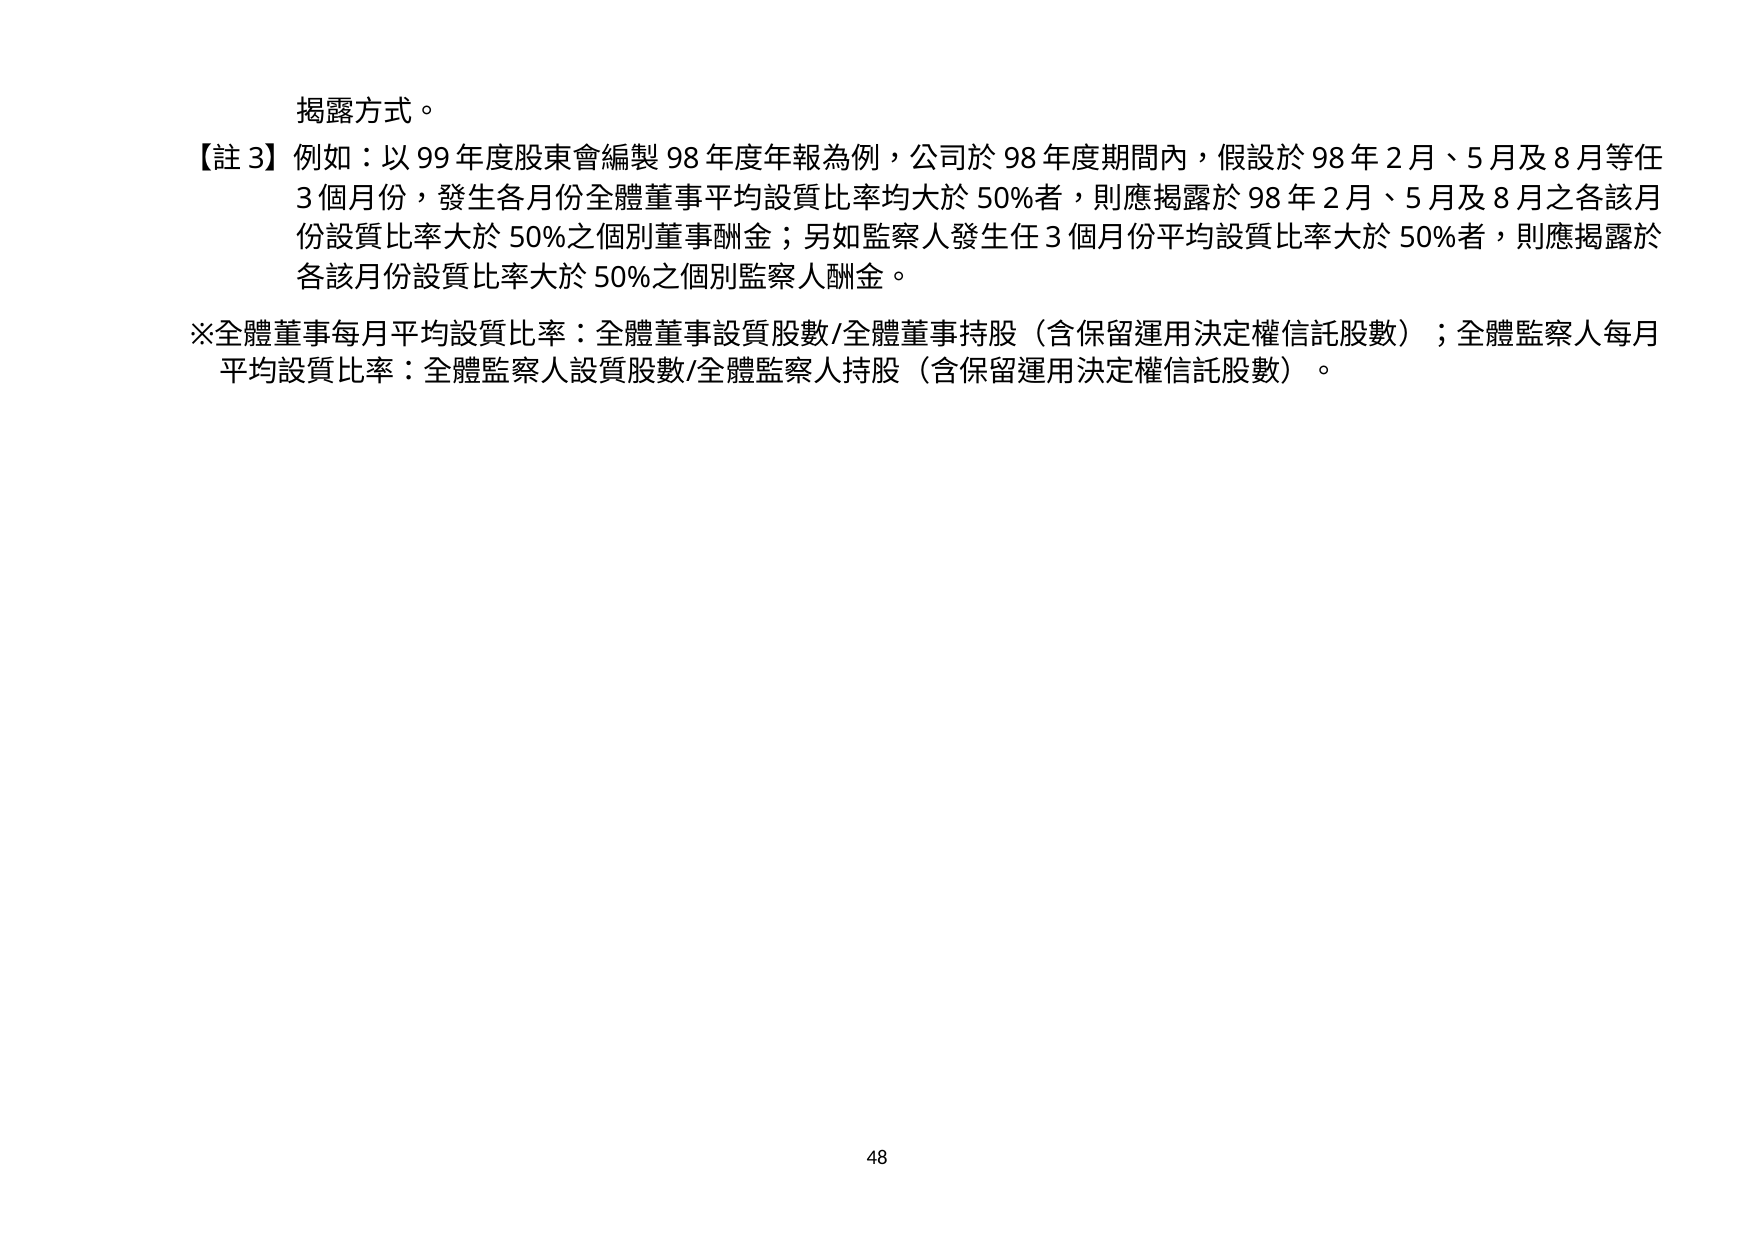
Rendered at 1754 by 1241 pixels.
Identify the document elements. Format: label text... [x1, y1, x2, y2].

text 【註3】例如：以99年度股東會編製98年度年報為例，公司於98年度期間內，假設於98年2月、5月及8月等任3個月份，發生各月份全體董事平均設質比率均大於50%者，則應揭露於98年2月、5月及8月之各該月份設質比率大於50%之個別董事酬金；另如監察人發生任3個月份平均設質比率大於50%者，則應揭露於各該月份設質比率大於50%之個別監察人酬金。 [183, 137, 1664, 295]
text 揭露方式。 [183, 90, 1664, 129]
text ※全體董事每月平均設質比率：全體董事設質股數/全體董事持股（含保留運用決定權信託股數）；全體監察人每月平均設質比率：全體監察人設質股數/全體監察人持股（含保留運用決定權信託股數）。 [190, 314, 1664, 389]
